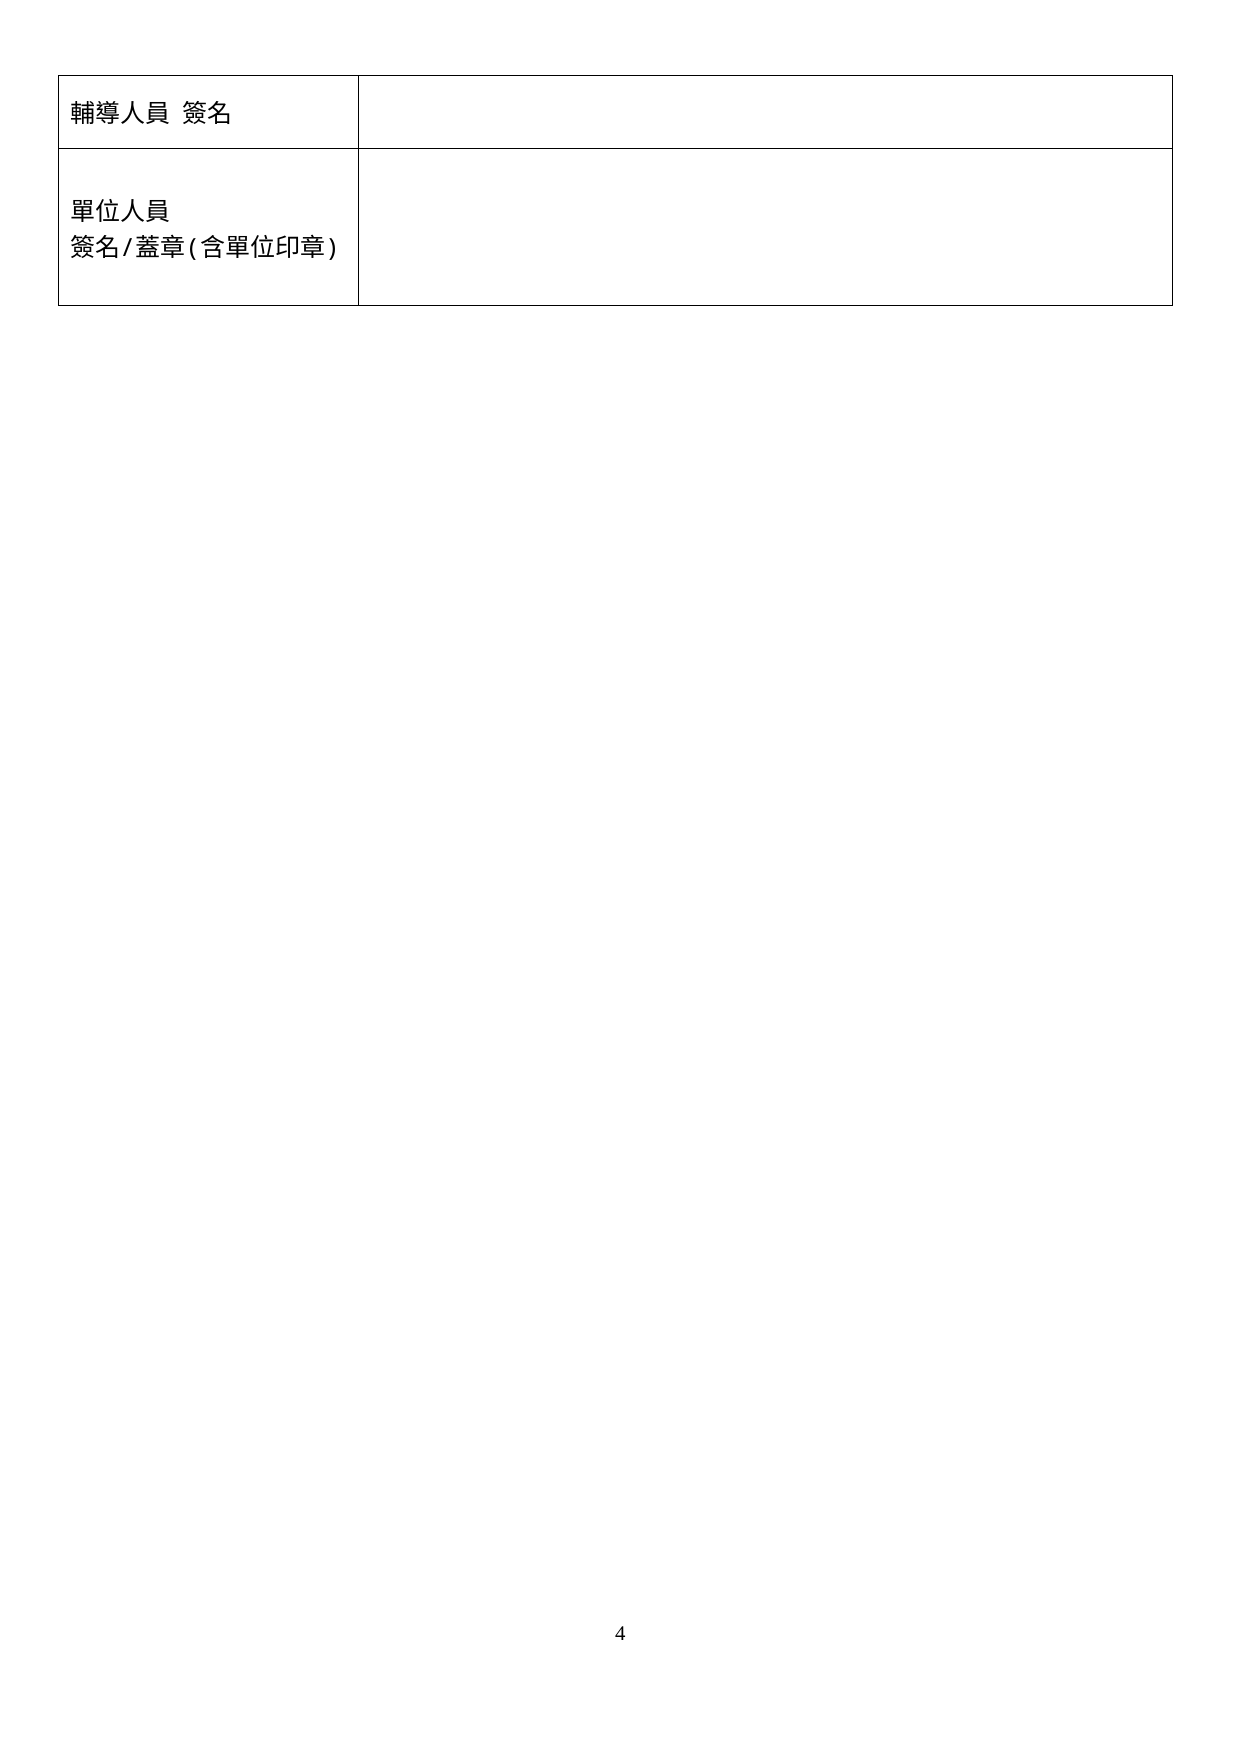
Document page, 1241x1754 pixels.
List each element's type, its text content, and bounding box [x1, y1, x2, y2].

table_cell 輔導人員 簽名 [59, 76, 358, 148]
table_cell [359, 76, 1172, 148]
table_cell [359, 149, 1172, 305]
table_cell 單位人員 簽名/蓋章(含單位印章) [59, 149, 358, 305]
